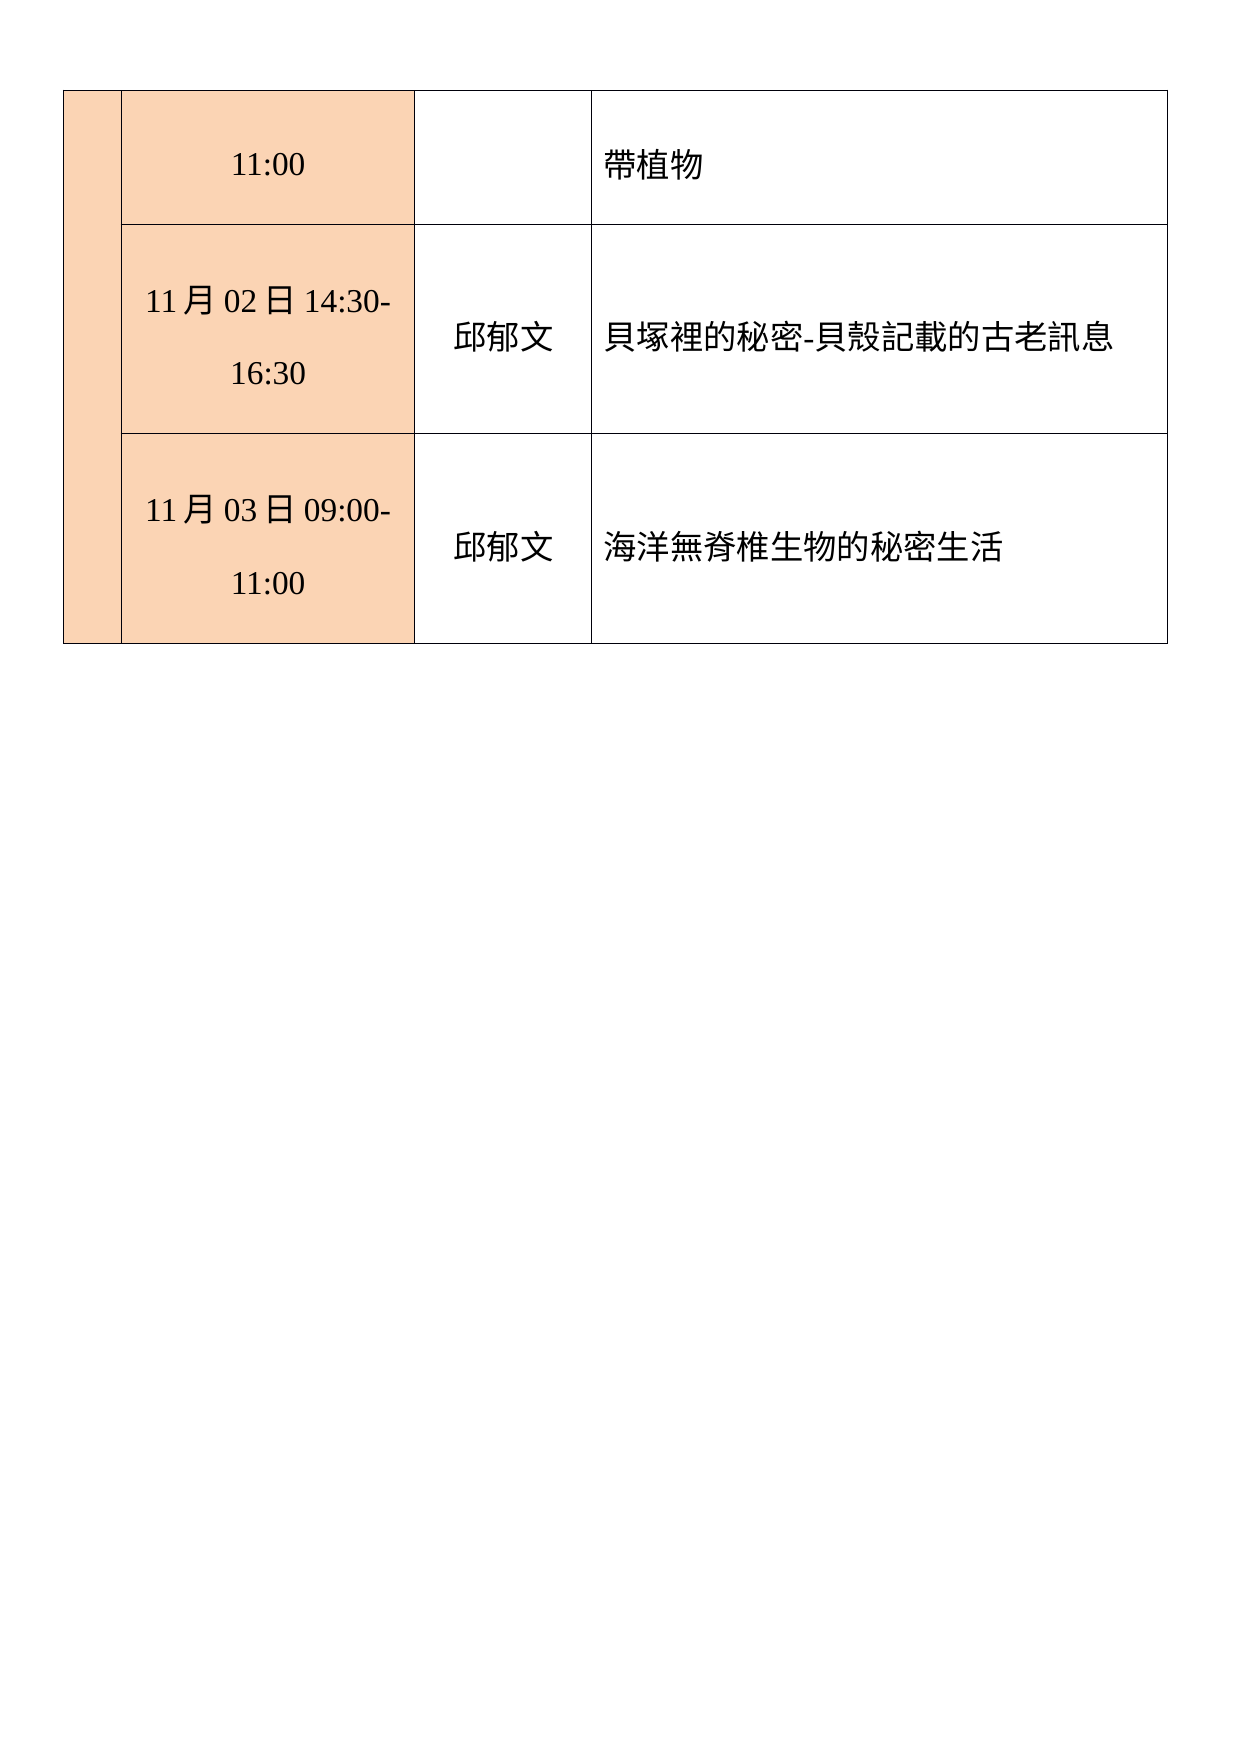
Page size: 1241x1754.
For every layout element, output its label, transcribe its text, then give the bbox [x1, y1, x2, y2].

table_cell [415, 91, 591, 224]
table_cell 11月02日14:30-16:30 [122, 225, 414, 433]
table_cell 11月03日09:00-11:00 [122, 434, 414, 643]
table_cell 11:00 [122, 91, 414, 224]
table_cell 帶植物 [592, 91, 1167, 224]
table_cell [64, 91, 121, 643]
table_cell 貝塚裡的秘密-貝殼記載的古老訊息 [592, 225, 1167, 433]
table_cell 海洋無脊椎生物的秘密生活 [592, 434, 1167, 643]
table_cell 邱郁文 [415, 225, 591, 433]
table_cell 邱郁文 [415, 434, 591, 643]
